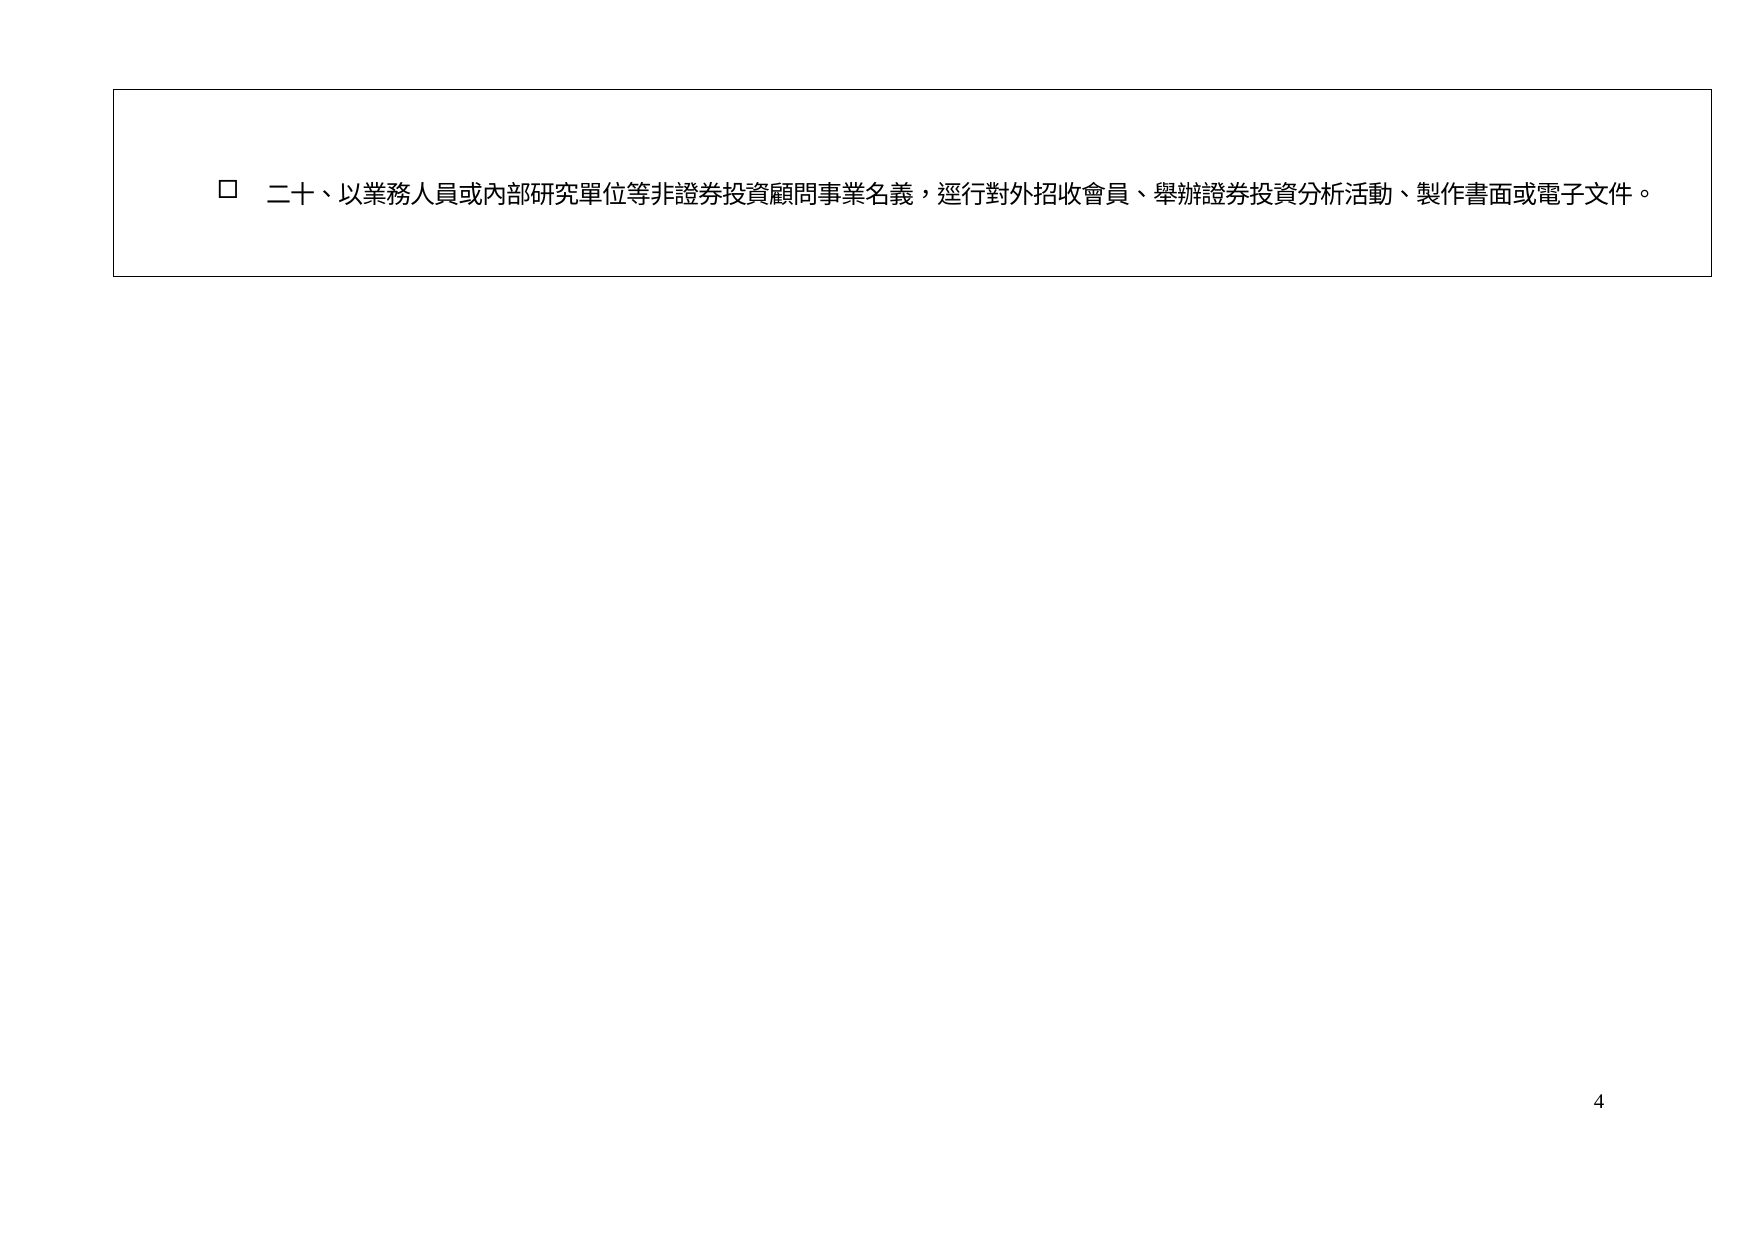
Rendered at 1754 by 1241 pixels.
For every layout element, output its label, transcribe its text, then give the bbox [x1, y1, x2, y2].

table_cell 壹、違反下列「公會會員及其銷售機構從事廣告及營業活動行為規範」之缺失事項： 第十六條 證券投資顧問事業事業及其從業人員，從事廣告、公開說明會及其他營業活動，不論係以自行製播、接受媒體連線或現場訪問、call in節目或以其他形式進行，除應符合證券投資顧問事業負責人與業務人員管理規則有關業務人員之資格條件外，並不得有下列行為： 一、藉卜筮或怪力亂神等方式，為投資人作投資分析。 二、鼓動或誘使他人拒絕履行證券投資買賣之交割義務、為抗爭或其他擾亂交易市場秩序之行為。 三、利用非專職人員招攬客戶或給付不合理之佣金。 四、以非向本公會登記之名稱為之。 五、為招攬客戶，以詐術或其他不正當方式，誘使投資人參加證券投資分析活動或簽訂委任契約。 六、對所提供證券投資服務之績效、內容或方法無任何證據時，於廣告中表示較其他業者為優。 七、於廣告中僅揭示對公司本身有利之事項，或有其他過度宣傳之內容。 八、未取得核准辦理全權委託投資業務，而為使人誤信其有辦理該項業務之廣告。 九、為保證獲利或負擔損失之表示。 十、於傳播媒體從事投資分析之同時，有招攬客戶之廣告行為。 十一、涉有利益衝突、詐欺、虛偽不實、欺罔、謾罵或其他顯著有違事實或足致他人誤信或意圖影響證券市場行情之行為。 十二、涉有個別有價證券未來價位研判預測。 十三、於有價證券集中交易市場或櫃檯買賣成交系統交易時間及前後一小時內，在廣播或電視傳播媒體，對不特定人就個別有價證券之買賣進行推介或勸誘。 十四、於前款所定時間外，在廣播或電視媒體，未列合理研判分析依據，對不特定人就個別有價證券之產業或公司財務、業務資訊提供分析意見，或就個別有價證券之買賣進行推介。 十五、於公開場所或廣播、電視以外之傳播媒體，對不特定人未列合理研判分析依據對個別有價證券之買賣進行推介。 十六、對證券市場之行情研判、市場分析及產業趨勢，未列合理研判依據。 十七、以主力外圍、集團炒作、內線消息或其他不正當或違反法令之內容，作為招攬之訴求及推介個別有價證券之依據。 十八、引用各種推薦書、感謝函、過去績效或其他易使人認為確可獲利之類似文字或表示。 十九、為推廣業務所製發之書面文件未列明公司登記名稱、地址、電話及營業執照字號。 二十、以業務人員或內部研究單位等非證券投資顧問事業名義，逕行對外招收會員、舉辦證券投資分析活動、製作書面或電子文件。 [114, 90, 1711, 276]
